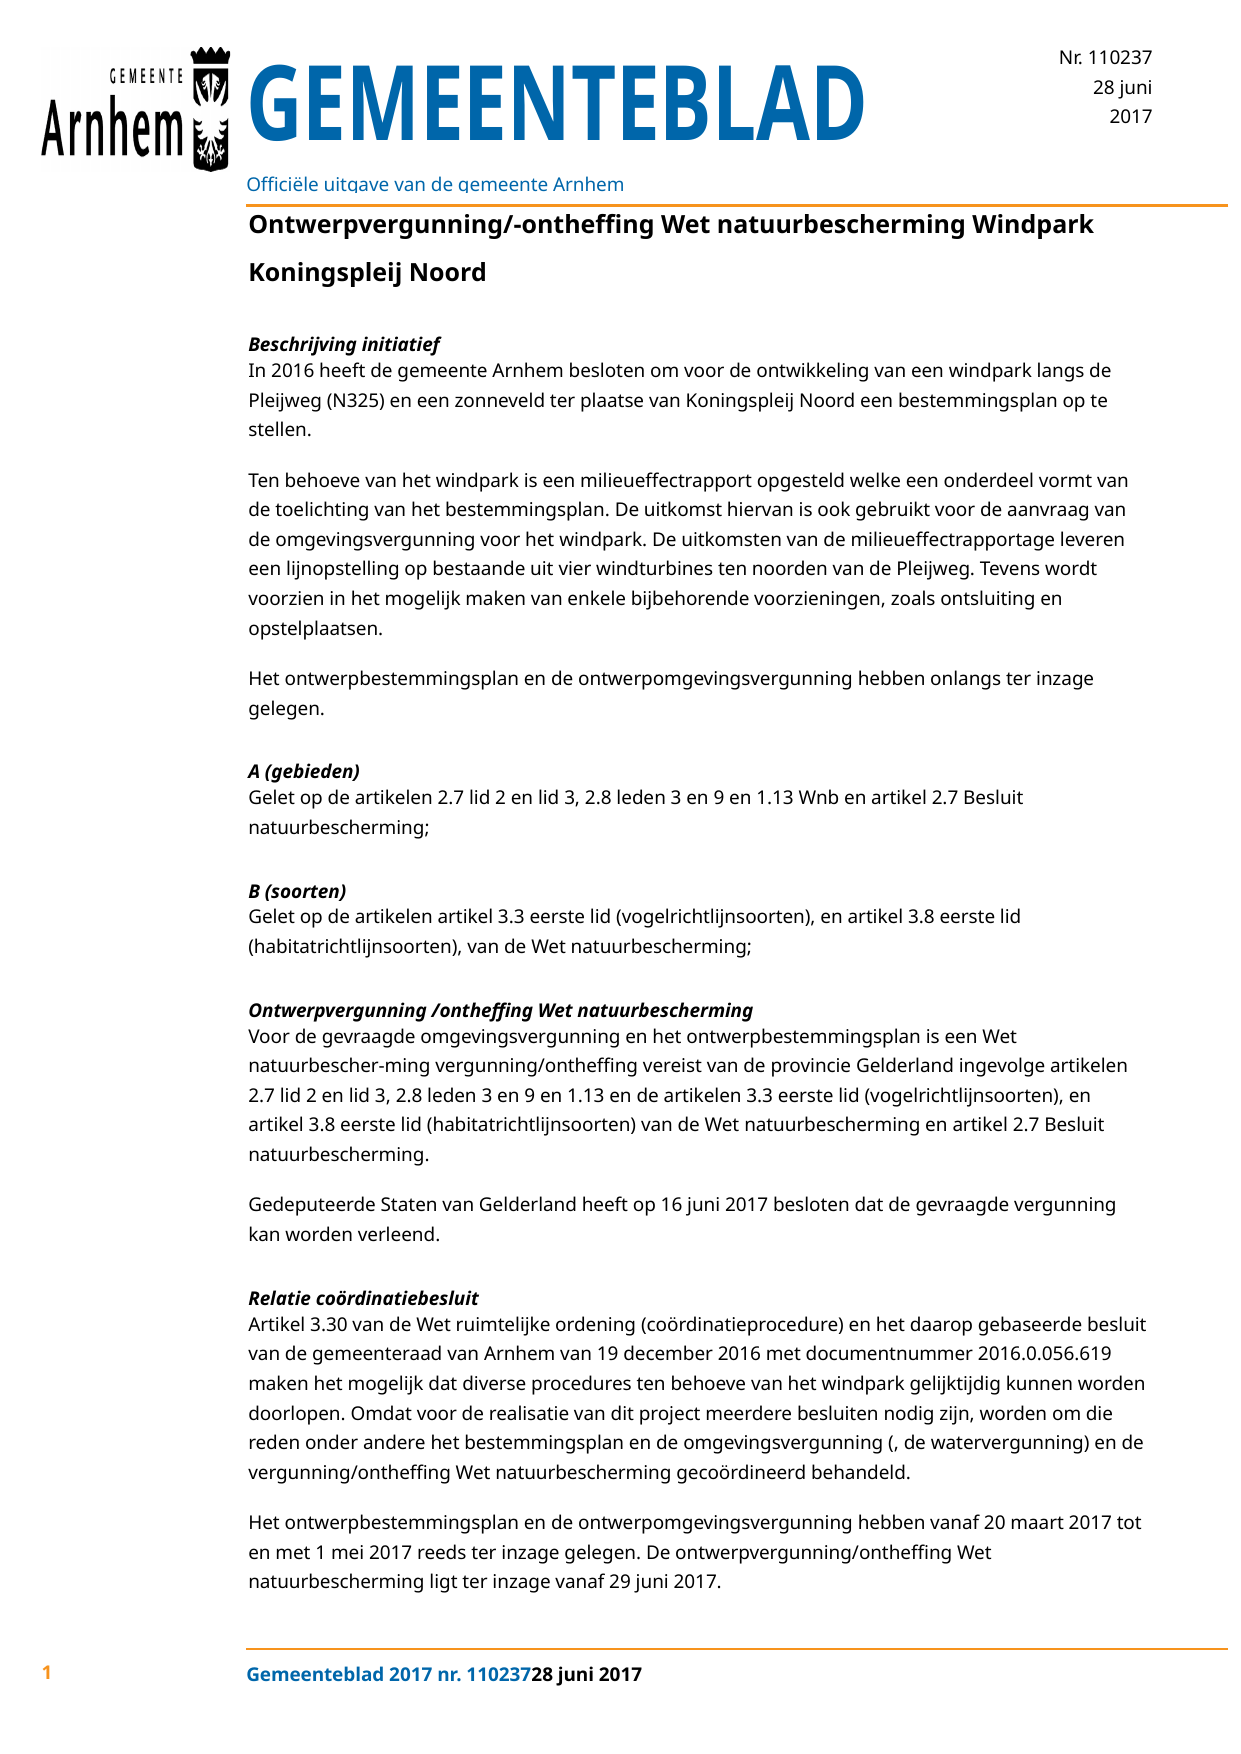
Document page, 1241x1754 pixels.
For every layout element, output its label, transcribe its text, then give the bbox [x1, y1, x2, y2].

text Relatie coördinatiebesluit [248, 1285, 1152, 1311]
text A (gebieden) [248, 759, 1152, 784]
text Artikel 3.30 van de Wet ruimtelijke ordening (coördinatieprocedure) en het daarop gebaseerde besluit van de gemeenteraad van Arnhem van 19 december 2016 met documentnummer 2016.0.056.619 maken het mogelijk dat diverse procedures ten behoeve van het windpark gelijktijdig kunnen worden doorlopen. Omdat voor de realisatie van dit project meerdere besluiten nodig zijn, worden om die reden onder andere het bestemmingsplan en de omgevingsvergunning (, de watervergunning) en de vergunning/ontheffing Wet natuurbescherming gecoördineerd behandeld. [248, 1311, 1152, 1484]
text In 2016 heeft de gemeente Arnhem besloten om voor de ontwikkeling van een windpark langs de Pleijweg (N325) en een zonneveld ter plaatse van Koningspleij Noord een bestemmingsplan op te stellen. [248, 357, 1152, 442]
text Ten behoeve van het windpark is een milieueffectrapport opgesteld welke een onderdeel vormt van de toelichting van het bestemmingsplan. De uitkomst hiervan is ook gebruikt voor de aanvraag van de omgevingsvergunning voor het windpark. De uitkomsten van de milieueffectrapportage leveren een lijnopstelling op bestaande uit vier windturbines ten noorden van de Pleijweg. Tevens wordt voorzien in het mogelijk maken van enkele bijbehorende voorzieningen, zoals ontsluiting en opstelplaatsen. [248, 467, 1152, 640]
text Gedeputeerde Staten van Gelderland heeft op 16 juni 2017 besloten dat de gevraagde vergunning kan worden verleend. [248, 1192, 1152, 1247]
text Gelet op de artikelen artikel 3.3 eerste lid (vogelrichtlijnsoorten), en artikel 3.8 eerste lid (habitatrichtlijnsoorten), van de Wet natuurbescherming; [248, 904, 1152, 959]
text Gelet op de artikelen 2.7 lid 2 en lid 3, 2.8 leden 3 en 9 en 1.13 Wnb en artikel 2.7 Besluit natuurbescherming; [248, 784, 1152, 840]
text Ontwerpvergunning/-ontheffing Wet natuurbescherming Windpark Koningspleij Noord [248, 207, 1152, 288]
text Voor de gevraagde omgevingsvergunning en het ontwerpbestemmingsplan is een Wet natuurbescher-ming vergunning/ontheffing vereist van de provincie Gelderland ingevolge artikelen 2.7 lid 2 en lid 3, 2.8 leden 3 en 9 en 1.13 en de artikelen 3.3 eerste lid (vogelrichtlijnsoorten), en artikel 3.8 eerste lid (habitatrichtlijnsoorten) van de Wet natuurbescherming en artikel 2.7 Besluit natuurbescherming. [248, 1023, 1152, 1167]
text Ontwerpvergunning /ontheffing Wet natuurbescherming [248, 997, 1152, 1023]
text Het ontwerpbestemmingsplan en de ontwerpomgevingsvergunning hebben onlangs ter inzage gelegen. [248, 665, 1152, 720]
text Beschrijving initiatief [248, 331, 1152, 357]
text Het ontwerpbestemmingsplan en de ontwerpomgevingsvergunning hebben vanaf 20 maart 2017 tot en met 1 mei 2017 reeds ter inzage gelegen. De ontwerpvergunning/ontheffing Wet natuurbescherming ligt ter inzage vanaf 29 juni 2017. [248, 1509, 1152, 1594]
picture [41, 47, 231, 172]
text B (soorten) [248, 878, 1152, 904]
